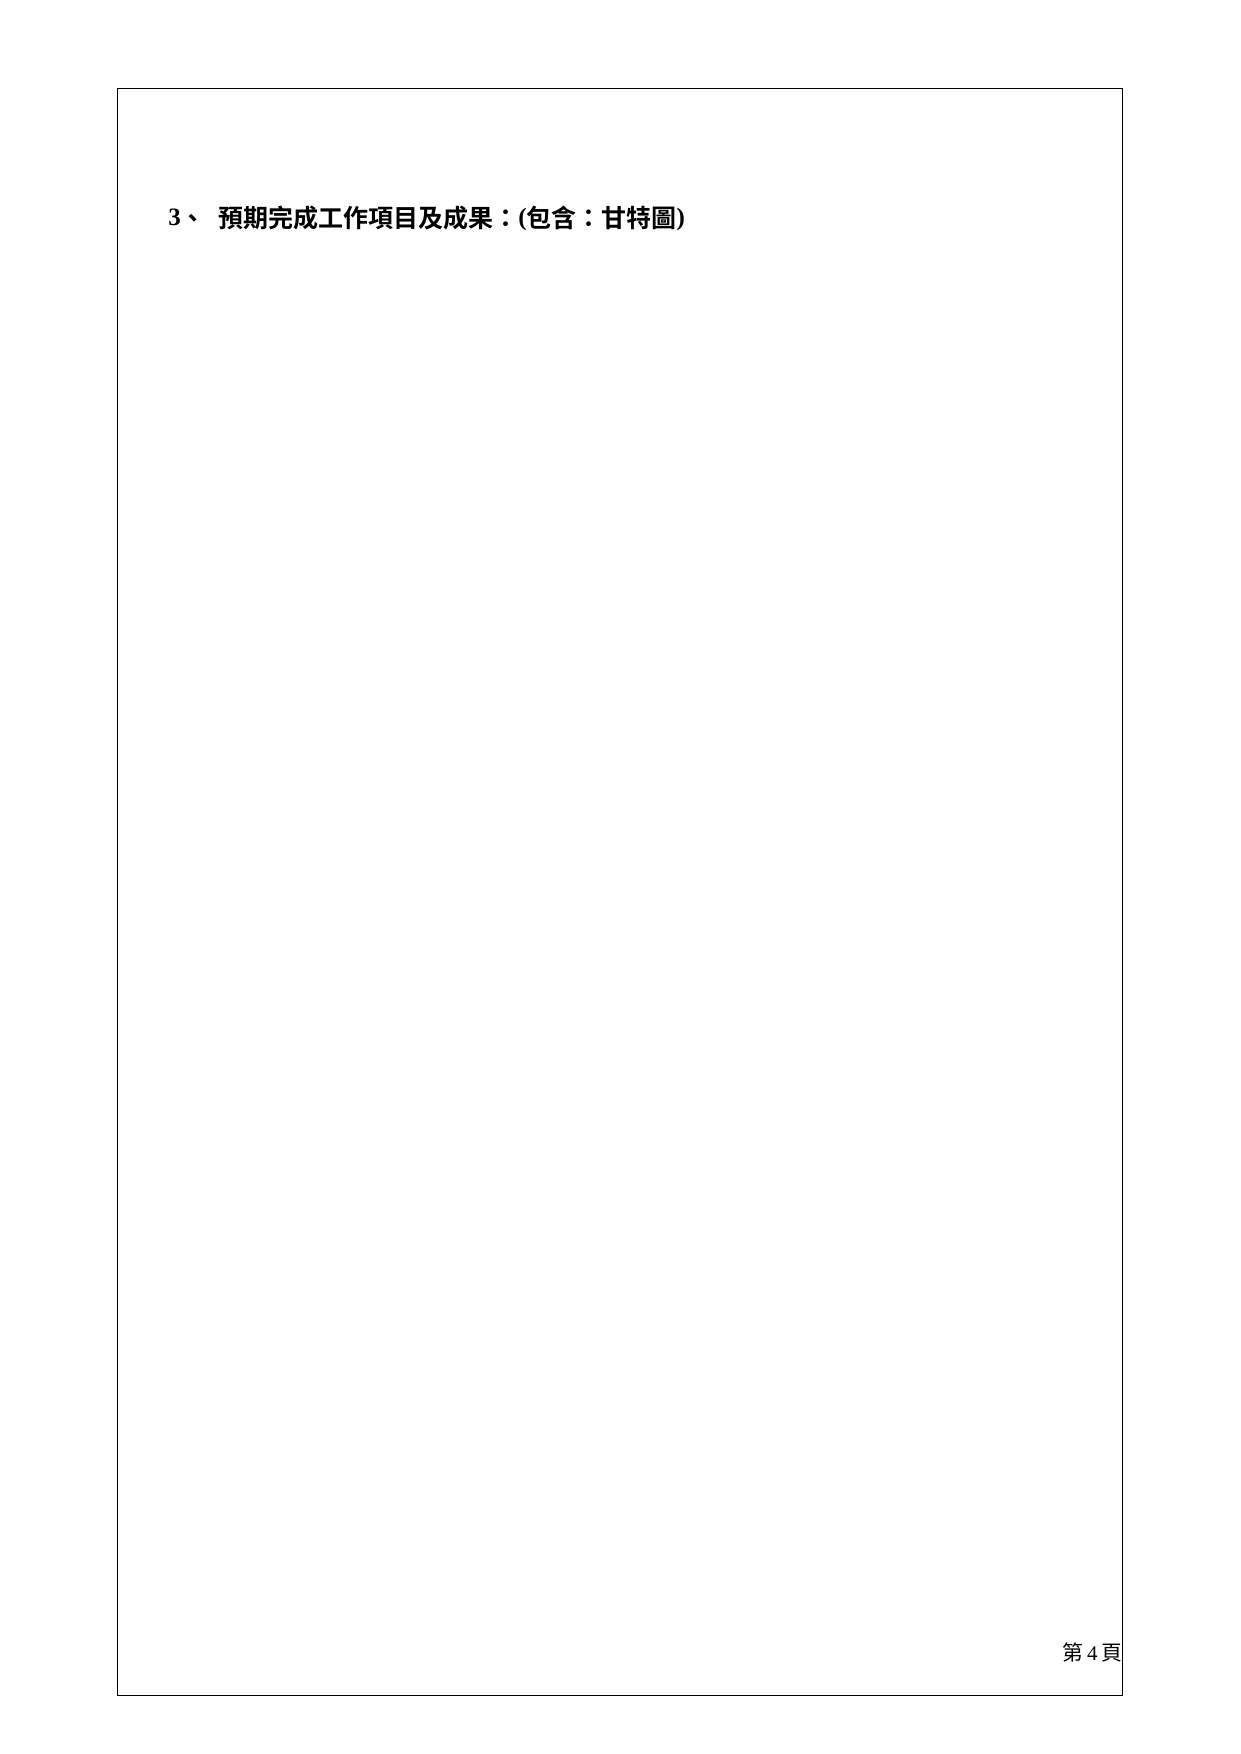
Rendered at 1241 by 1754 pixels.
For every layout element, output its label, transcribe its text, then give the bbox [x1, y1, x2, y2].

list 預期完成工作項目及成果：(包含：甘特圖) [168, 175, 1122, 237]
